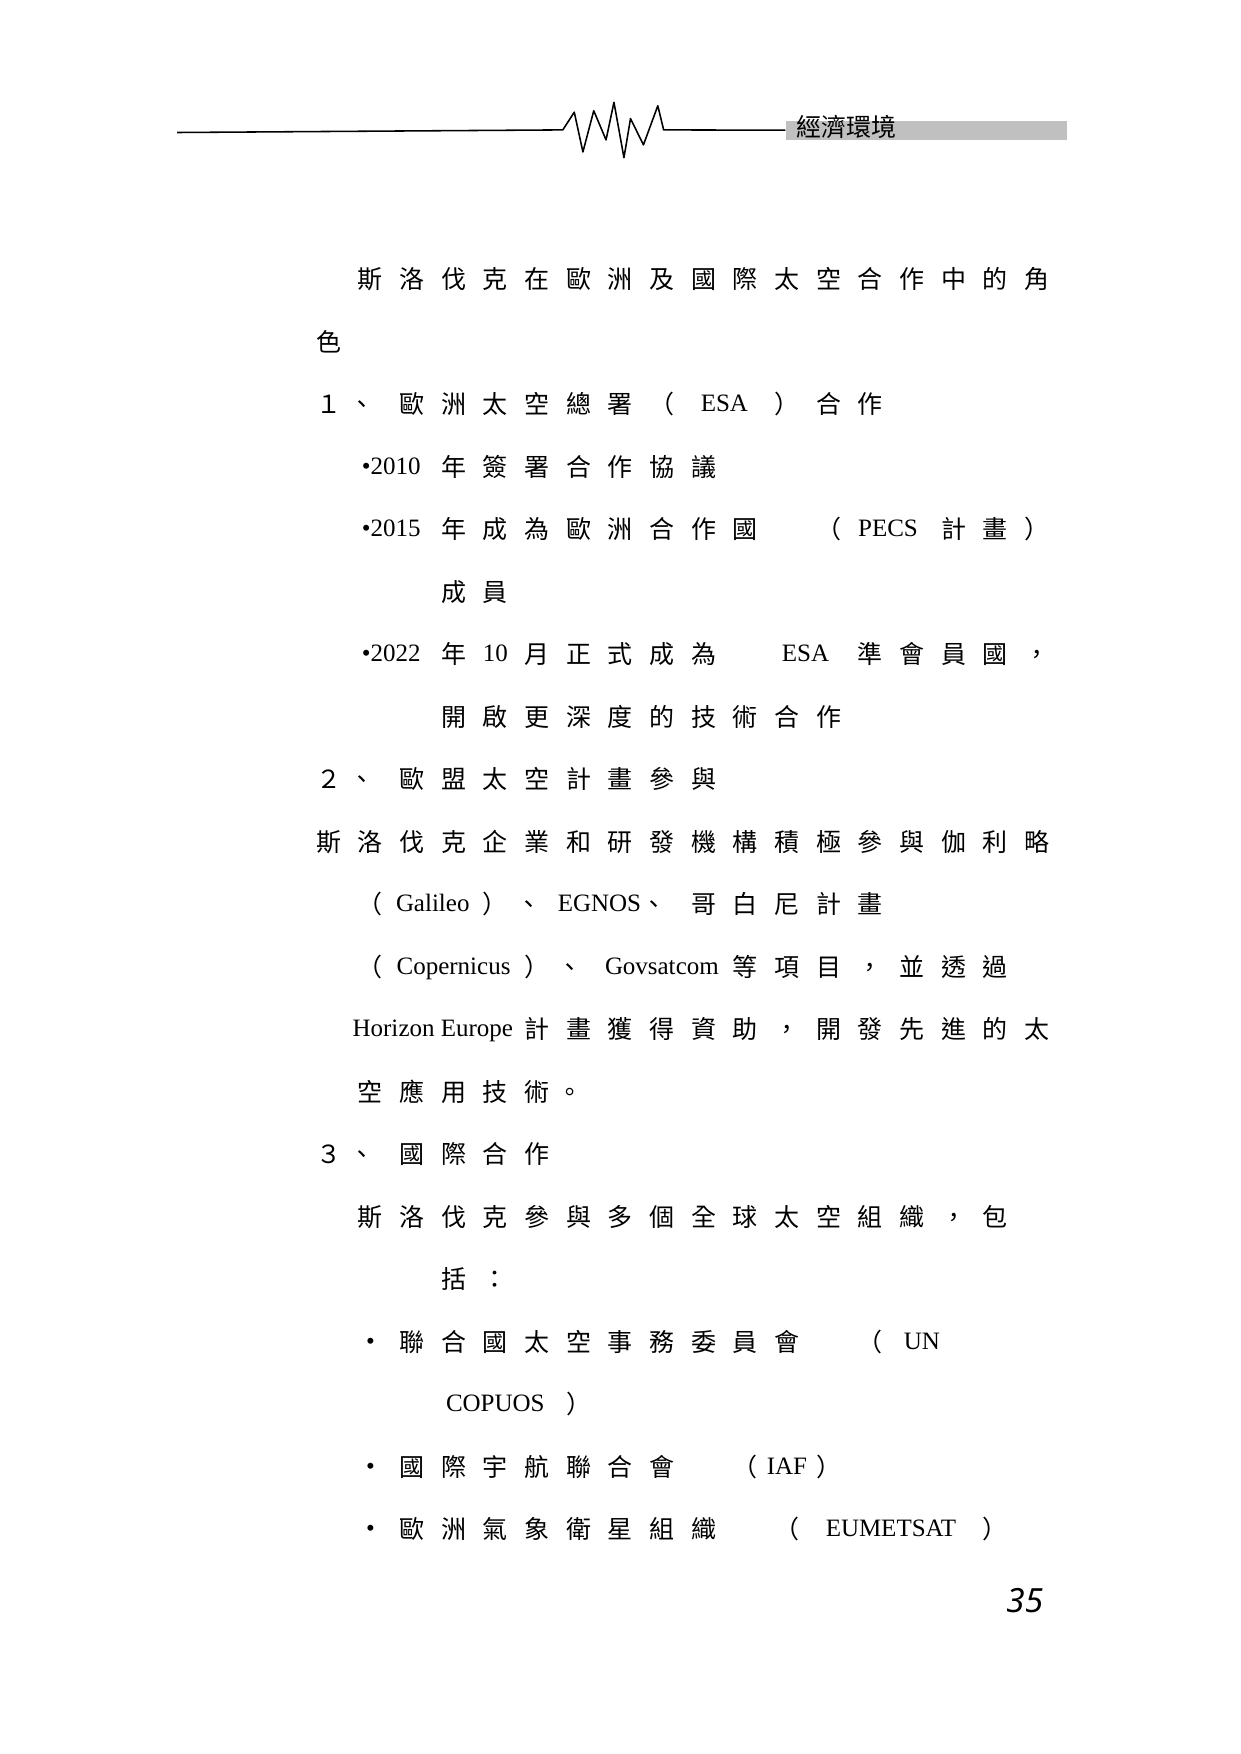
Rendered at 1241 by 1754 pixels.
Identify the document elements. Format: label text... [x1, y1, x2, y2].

text ２、歐盟太空計畫參與 [281, 736, 1058, 799]
text •歐洲氣象衛星組織 （EUMETSAT） [330, 1486, 1058, 1549]
text •2010年簽署合作協議 [330, 424, 1058, 486]
text •2015年成為歐洲合作國 （PECS 計畫） 成員 [330, 486, 1058, 611]
text •2022年10月正式成為 ESA 準會員國，開啟更深度的技術合作 [330, 611, 1058, 736]
text ３、國際合作 [281, 1111, 1058, 1174]
text •國際宇航聯合會 （IAF） [330, 1424, 1058, 1486]
text １、歐洲太空總署（ESA）合作 [281, 361, 1058, 424]
text 斯洛伐克企業和研發機構積極參與伽利略 （Galileo）、EGNOS、哥白尼計畫（Copernicus）、Govsatcom等項目，並透過Horizon Europe計畫獲得資助，開發先進的太空應用技術。 [281, 799, 1058, 1111]
text •聯合國太空事務委員會 （UN COPUOS） [330, 1299, 1058, 1424]
text 斯洛伐克參與多個全球太空組織，包括： [330, 1174, 1058, 1299]
text 斯洛伐克在歐洲及國際太空合作中的角色 [281, 236, 1058, 361]
